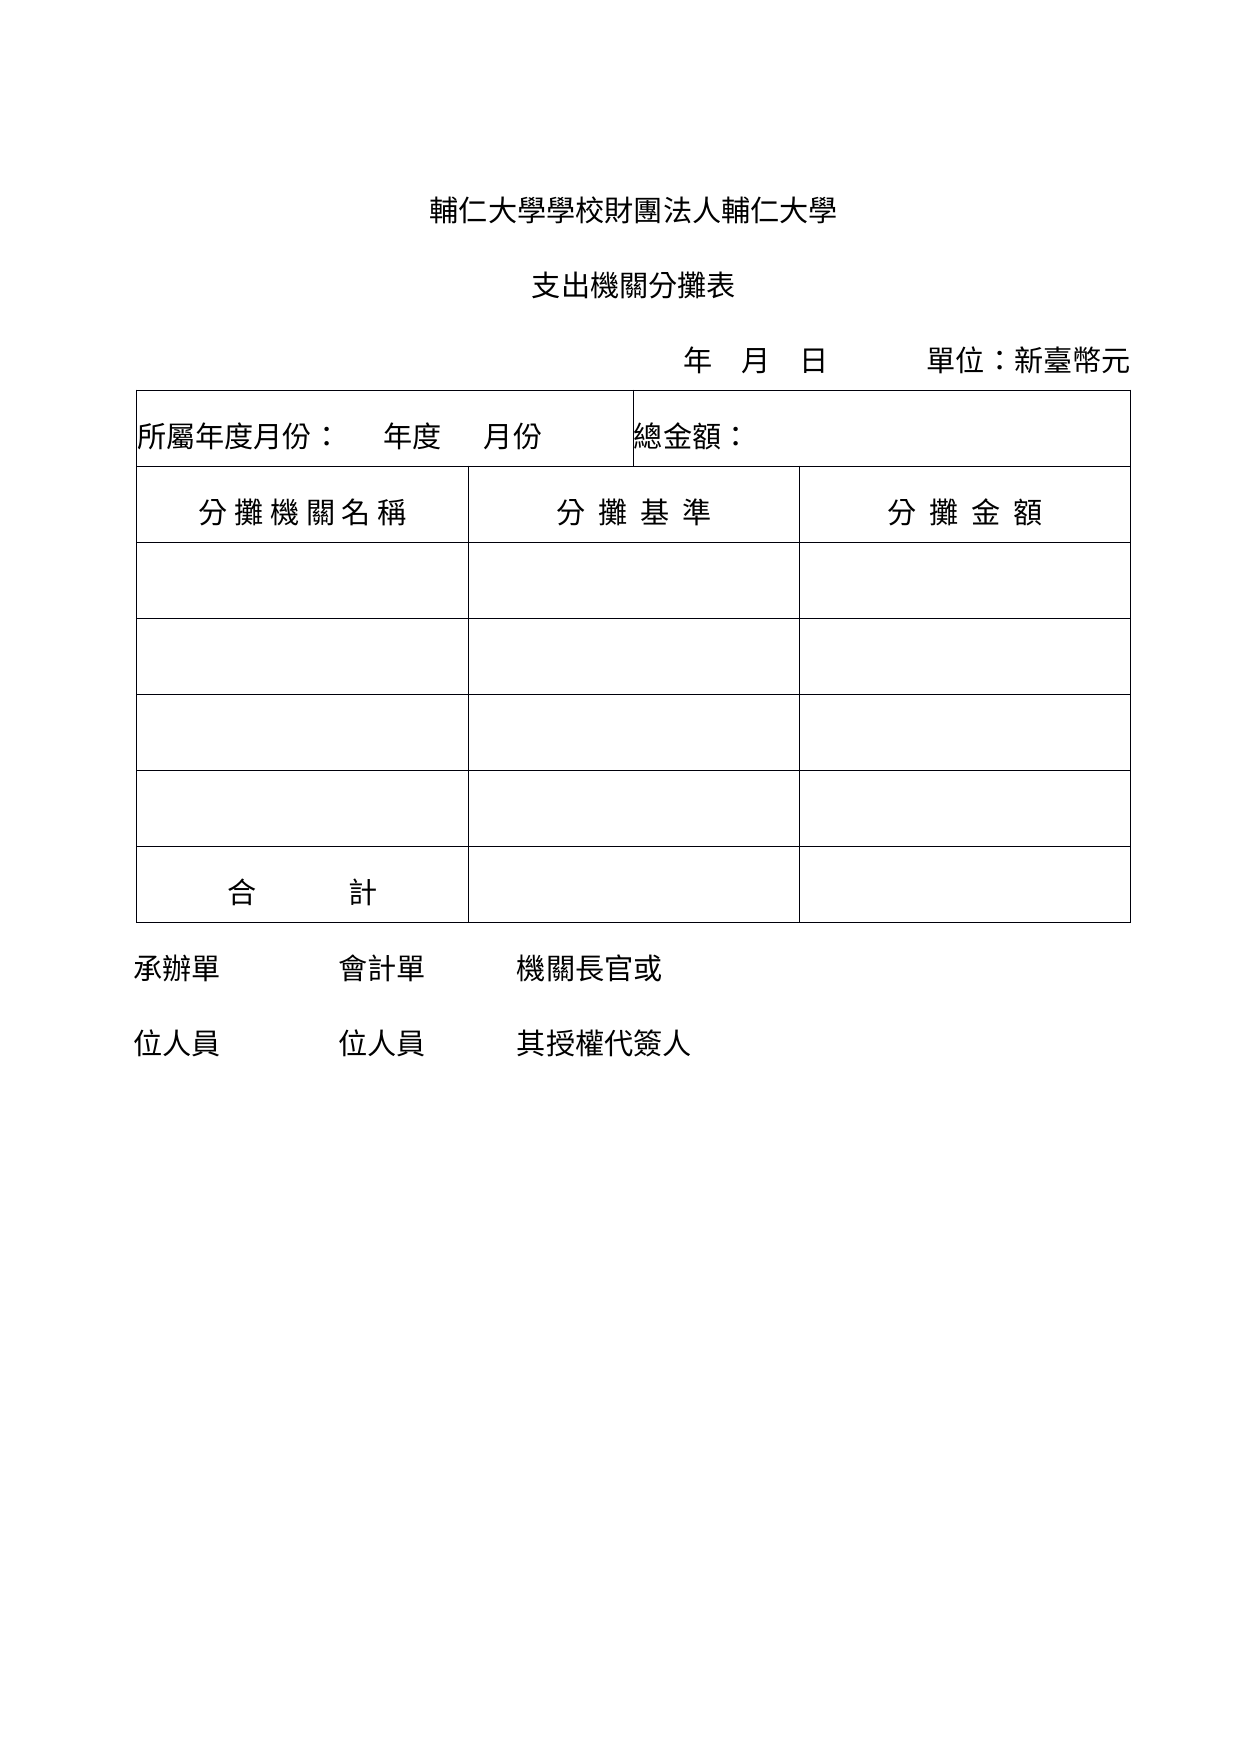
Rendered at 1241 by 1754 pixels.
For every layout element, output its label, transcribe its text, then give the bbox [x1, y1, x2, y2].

text 承辦單 會計單 機關長官或 [118, 923, 1122, 998]
table_cell 分 攤 基 準 [469, 467, 799, 542]
table_cell [137, 619, 468, 694]
table_cell 合 計 [137, 847, 468, 922]
text 位人員 位人員 其授權代簽人 [118, 998, 1122, 1073]
table_cell [800, 771, 1130, 846]
table_cell [469, 847, 799, 922]
table_cell [800, 619, 1130, 694]
table_cell 分 攤 金 額 [800, 467, 1130, 542]
table_header 輔仁大學學校財團法人輔仁大學 支出機關分攤表 年 月 日 單位：新臺幣元 [137, 165, 1131, 389]
table_cell 分 攤 機 關 名 稱 [137, 467, 468, 542]
table_cell 所屬年度月份： 年度 月份 [137, 391, 633, 466]
table_cell 總金額： [634, 391, 1130, 466]
table_cell [137, 695, 468, 770]
table_cell [137, 771, 468, 846]
table_cell [800, 695, 1130, 770]
table_cell [137, 543, 468, 618]
table_cell [469, 771, 799, 846]
table_cell [800, 543, 1130, 618]
table_cell [469, 543, 799, 618]
table_cell [469, 695, 799, 770]
table_cell [469, 619, 799, 694]
table_cell [800, 847, 1130, 922]
